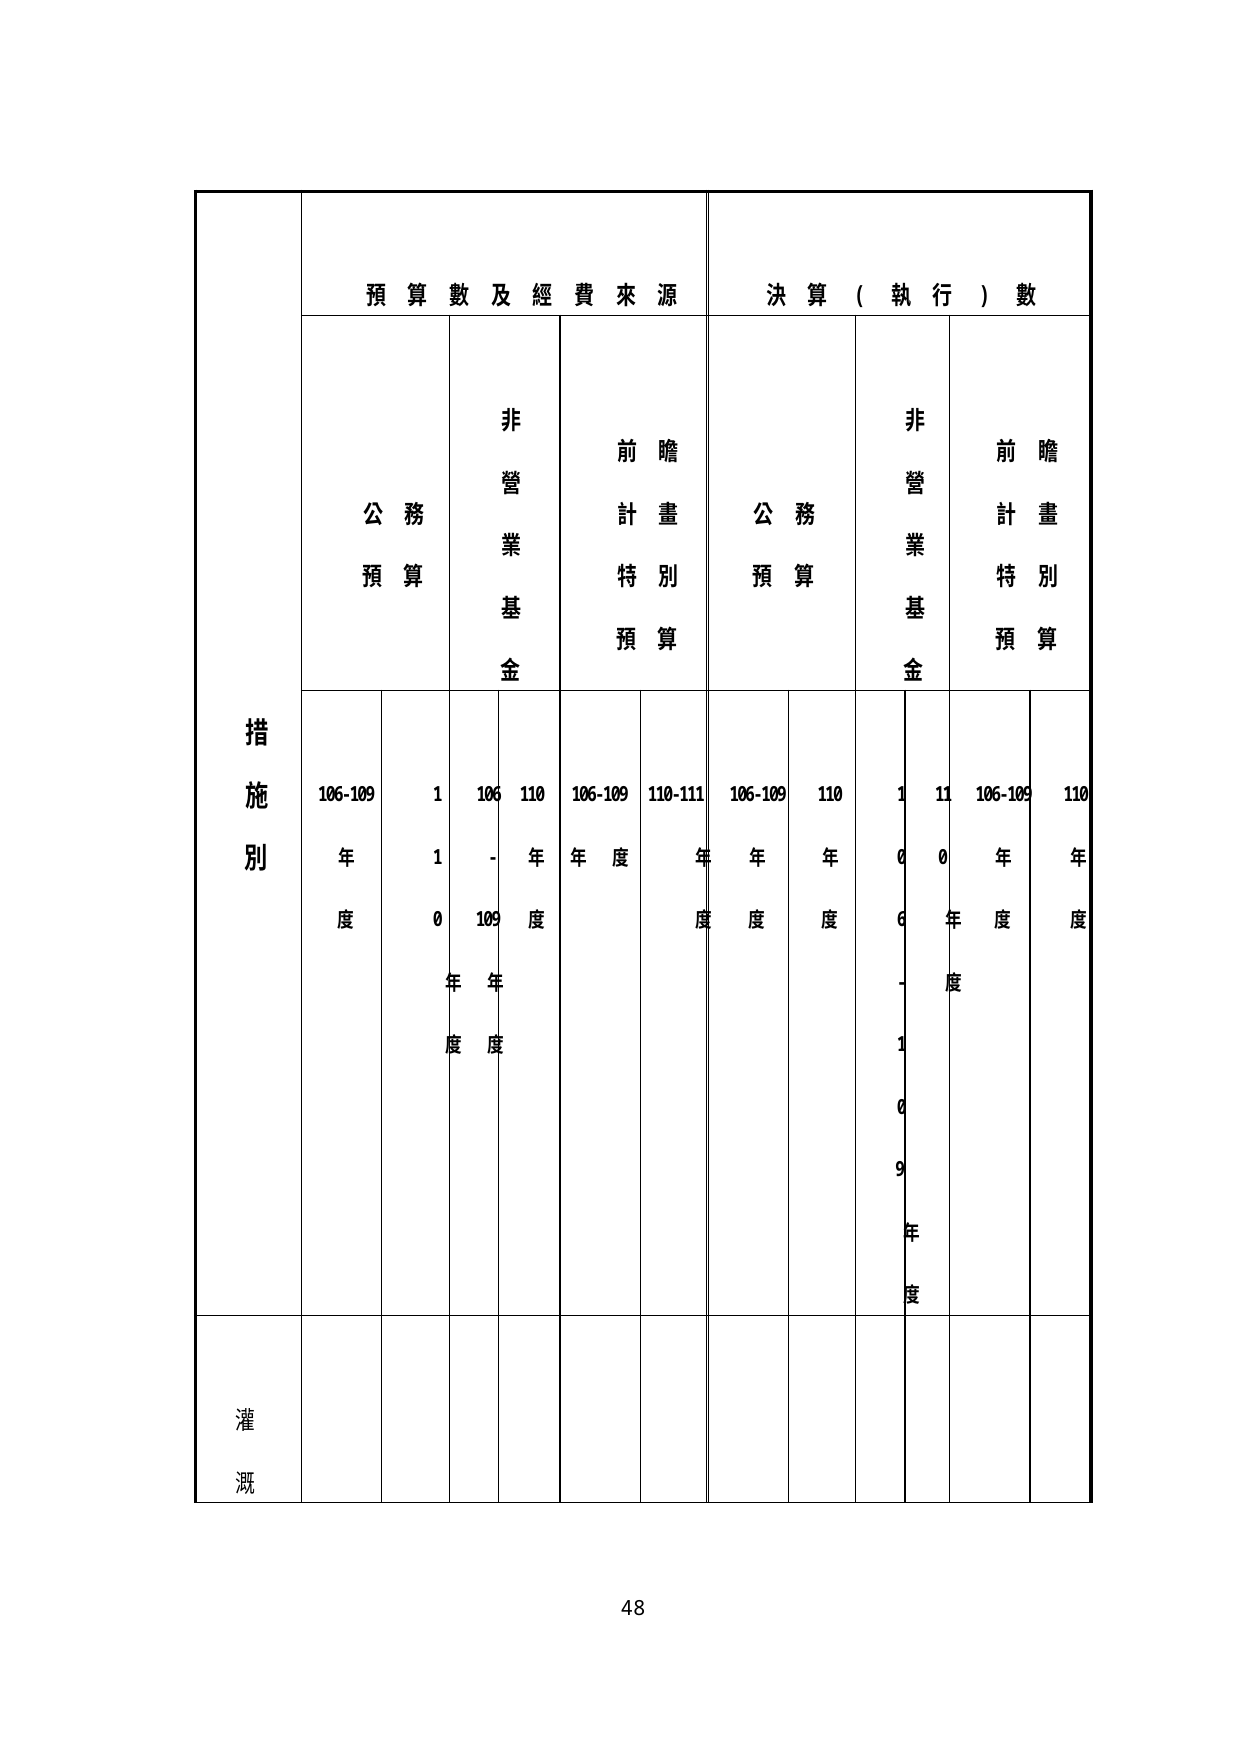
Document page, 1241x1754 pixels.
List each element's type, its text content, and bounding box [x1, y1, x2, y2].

table_cell [302, 1316, 381, 1502]
table_cell [789, 1316, 855, 1502]
table_header 措施別 [197, 193, 301, 1314]
table_cell 110 年度 [499, 691, 559, 1314]
table_cell [561, 1316, 640, 1502]
table_cell 106-109 年度 [709, 691, 788, 1314]
table_header 預算數及經費來源 [302, 193, 706, 314]
table_cell 公務預算 [709, 316, 855, 689]
table_cell 110-111 年度 [641, 691, 706, 1314]
table_cell [382, 1316, 449, 1502]
table_cell 106-109 年度 [302, 691, 381, 1314]
table_cell [1031, 1316, 1089, 1502]
table_cell 110 年度 [906, 691, 949, 1314]
table_cell 前瞻計畫特別預算 [561, 316, 706, 689]
table_cell [856, 1316, 904, 1502]
table_cell 前瞻計畫特別預算 [950, 316, 1089, 689]
table_cell [499, 1316, 559, 1502]
table_cell 110 年度 [1031, 691, 1089, 1314]
table_cell 公務預算 [302, 316, 449, 689]
table_cell 106-109 年度 [856, 691, 904, 1314]
table_cell 110 年度 [382, 691, 449, 1314]
table_cell [450, 1316, 498, 1502]
table_cell 106-109 年度 [450, 691, 498, 1314]
table_cell [641, 1316, 706, 1502]
table_cell 106-109 年度 [950, 691, 1029, 1314]
table_cell 灌溉 [197, 1316, 301, 1502]
table_cell [709, 1316, 788, 1502]
table_cell [950, 1316, 1029, 1502]
table_cell [906, 1316, 949, 1502]
table_cell 110 年度 [789, 691, 855, 1314]
table_header 決算(執行)數 [709, 193, 1089, 314]
table_cell 非營業基金 [450, 316, 559, 689]
table_cell 106-109 年度 [561, 691, 640, 1314]
table_cell 非營業基金 [856, 316, 949, 689]
